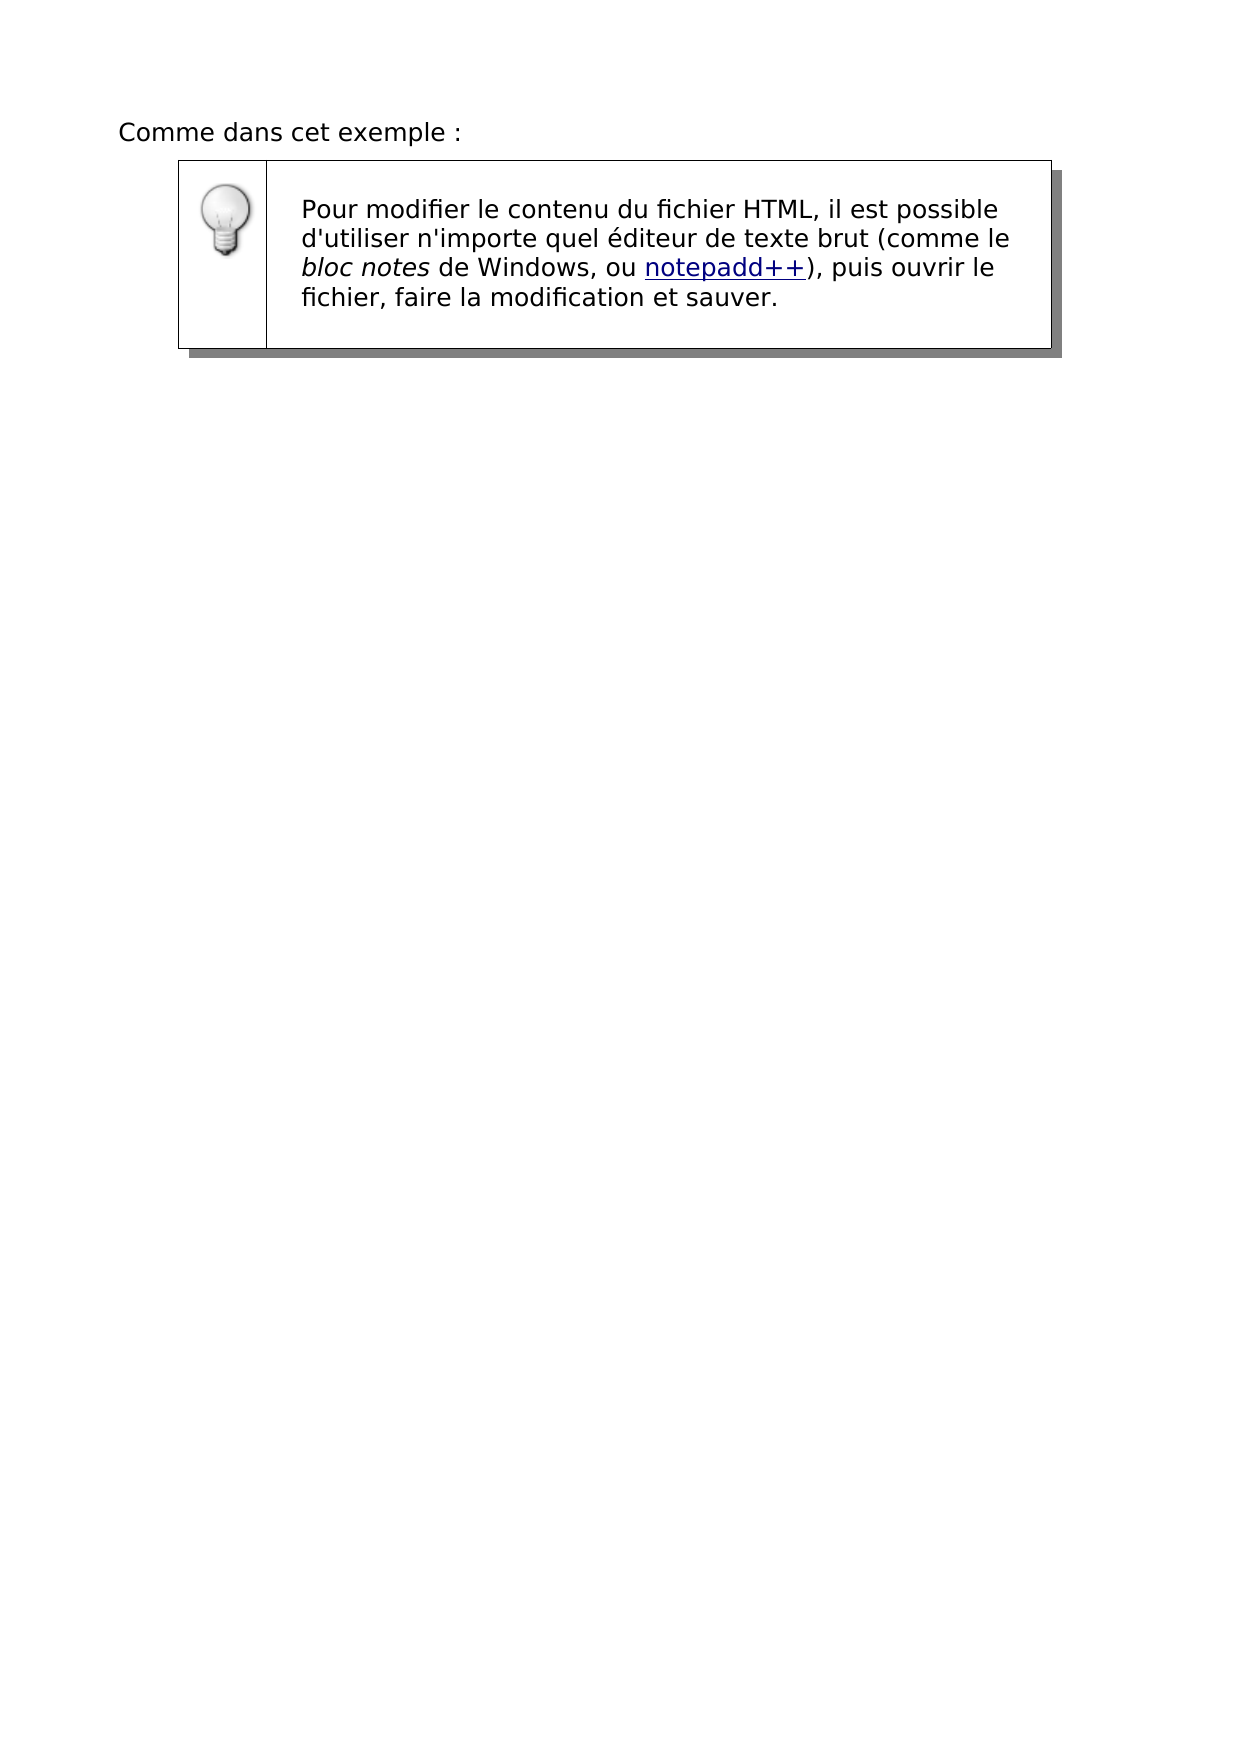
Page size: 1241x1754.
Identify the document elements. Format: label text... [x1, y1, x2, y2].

picture [190, 183, 266, 259]
table_header [179, 161, 266, 347]
text Comme dans cet exemple : [118, 118, 1122, 147]
table_header Pour modifier le contenu du fichier HTML, il est possible d'utiliser n'importe quel éditeur de texte brut (comme le bloc notes de Windows, ou notepadd++), puis ouvrir le fichier, faire la modification et sauver. [267, 161, 1051, 347]
